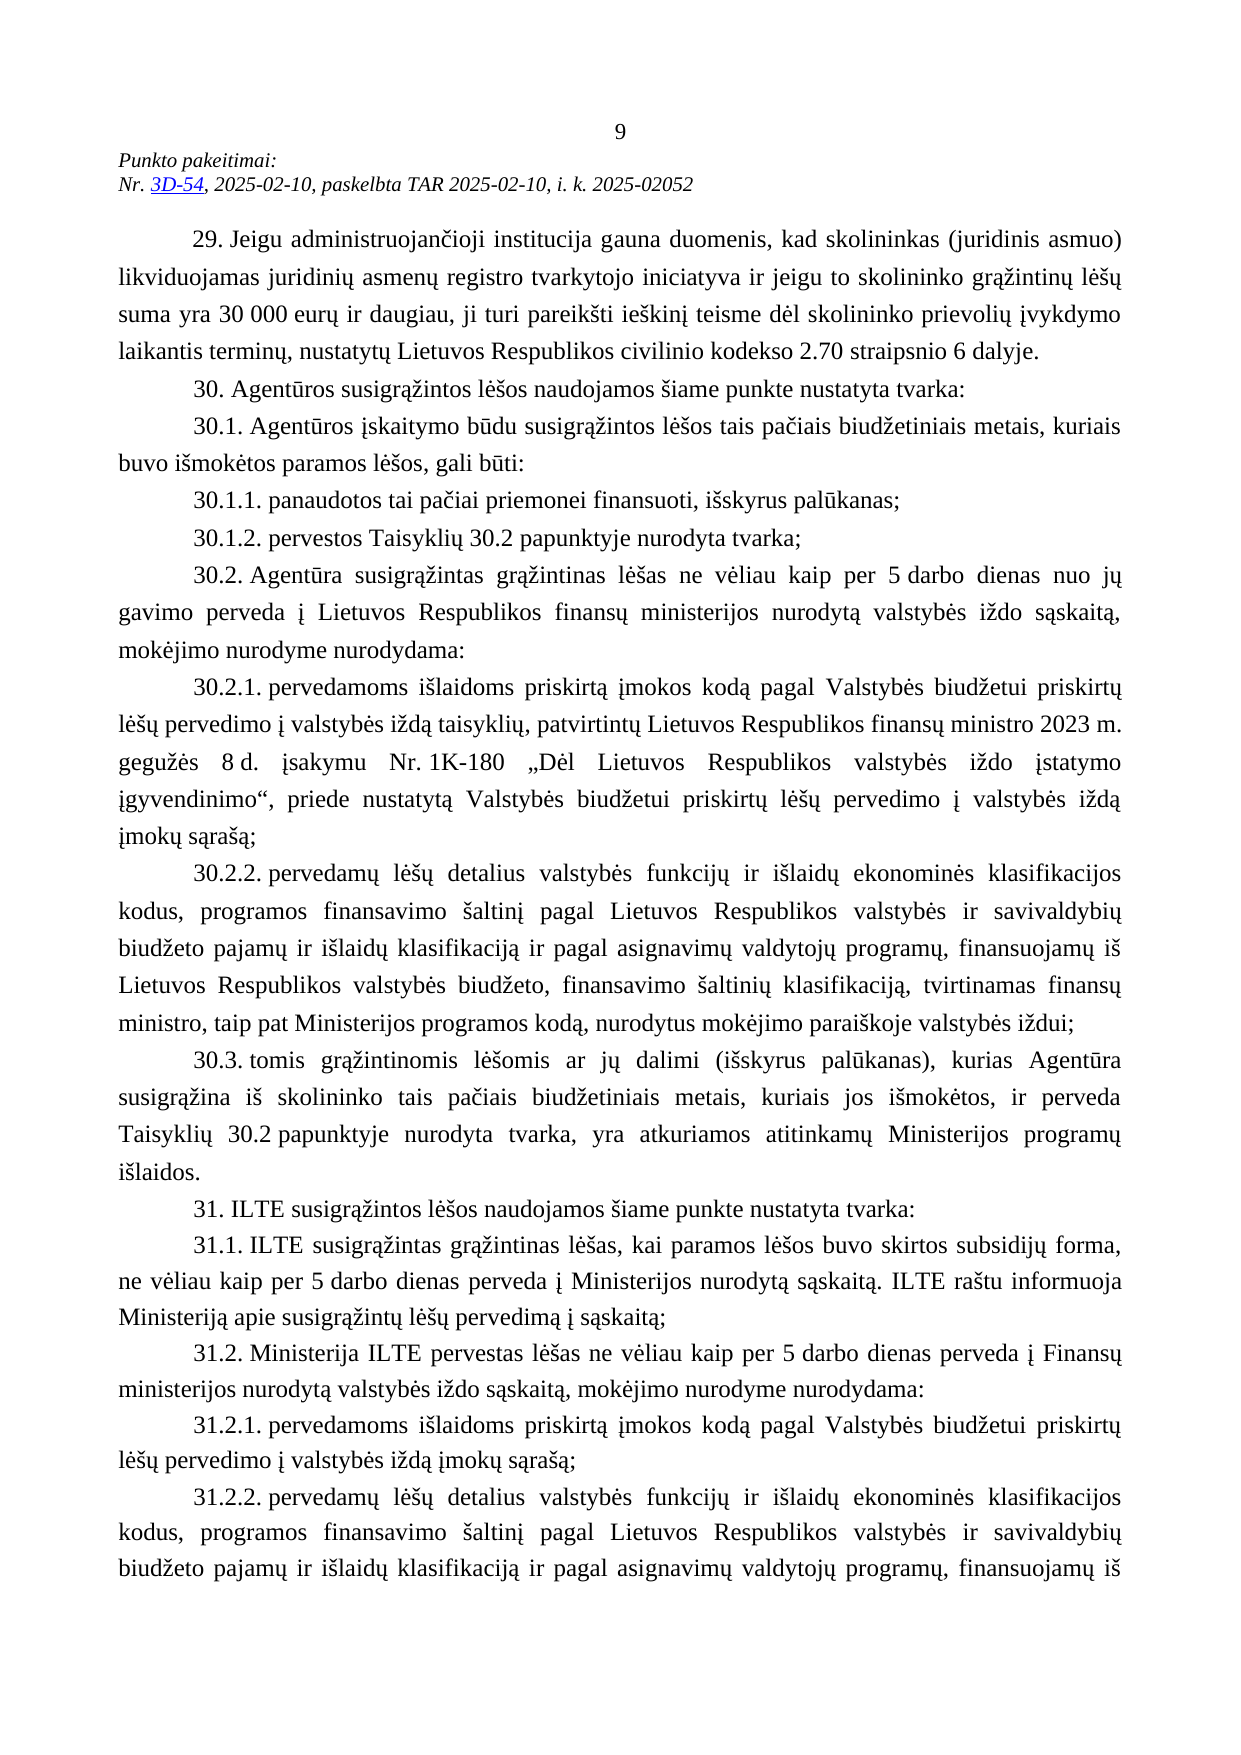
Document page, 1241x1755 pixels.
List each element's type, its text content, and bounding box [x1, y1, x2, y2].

text 31.2. Ministerija ILTE pervestas lėšas ne vėliau kaip per 5 darbo dienas perveda į Finansų ministerijos nurodytą valstybės iždo sąskaitą, mokėjimo nurodyme nurodydama: [118, 1338, 1122, 1402]
text Punkto pakeitimai: [118, 148, 1122, 172]
text 30. Agentūros susigrąžintos lėšos naudojamos šiame punkte nustatyta tvarka: [118, 374, 1122, 402]
text 29. Jeigu administruojančioji institucija gauna duomenis, kad skolininkas (juridinis asmuo) likviduojamas juridinių asmenų registro tvarkytojo iniciatyva ir jeigu to skolininko grąžintinų lėšų suma yra 30 000 eurų ir daugiau, ji turi pareikšti ieškinį teisme dėl skolininko prievolių įvykdymo laikantis terminų, nustatytų Lietuvos Respublikos civilinio kodekso 2.70 straipsnio 6 dalyje. [118, 224, 1122, 365]
text 30.2.1. pervedamoms išlaidoms priskirtą įmokos kodą pagal Valstybės biudžetui priskirtų lėšų pervedimo į valstybės iždą taisyklių, patvirtintų Lietuvos Respublikos finansų ministro 2023 m. gegužės 8 d. įsakymu Nr. 1K-180 „Dėl Lietuvos Respublikos valstybės iždo įstatymo įgyvendinimo“, priede nustatytą Valstybės biudžetui priskirtų lėšų pervedimo į valstybės iždą įmokų sąrašą; [118, 672, 1122, 850]
text 30.1.2. pervestos Taisyklių 30.2 papunktyje nurodyta tvarka; [118, 523, 1122, 552]
text 30.3. tomis grąžintinomis lėšomis ar jų dalimi (išskyrus palūkanas), kurias Agentūra susigrąžina iš skolininko tais pačiais biudžetiniais metais, kuriais jos išmokėtos, ir perveda Taisyklių 30.2 papunktyje nurodyta tvarka, yra atkuriamos atitinkamų Ministerijos programų išlaidos. [118, 1045, 1122, 1186]
text 30.2.2. pervedamų lėšų detalius valstybės funkcijų ir išlaidų ekonominės klasifikacijos kodus, programos finansavimo šaltinį pagal Lietuvos Respublikos valstybės ir savivaldybių biudžeto pajamų ir išlaidų klasifikaciją ir pagal asignavimų valdytojų programų, finansuojamų iš Lietuvos Respublikos valstybės biudžeto, finansavimo šaltinių klasifikaciją, tvirtinamas finansų ministro, taip pat Ministerijos programos kodą, nurodytus mokėjimo paraiškoje valstybės iždui; [118, 858, 1122, 1036]
text 31.2.2. pervedamų lėšų detalius valstybės funkcijų ir išlaidų ekonominės klasifikacijos kodus, programos finansavimo šaltinį pagal Lietuvos Respublikos valstybės ir savivaldybių biudžeto pajamų ir išlaidų klasifikaciją ir pagal asignavimų valdytojų programų, finansuojamų iš [118, 1482, 1122, 1582]
text 31.2.1. pervedamoms išlaidoms priskirtą įmokos kodą pagal Valstybės biudžetui priskirtų lėšų pervedimo į valstybės iždą įmokų sąrašą; [118, 1410, 1122, 1474]
text 30.1. Agentūros įskaitymo būdu susigrąžintos lėšos tais pačiais biudžetiniais metais, kuriais buvo išmokėtos paramos lėšos, gali būti: [118, 411, 1122, 477]
text 30.2. Agentūra susigrąžintas grąžintinas lėšas ne vėliau kaip per 5 darbo dienas nuo jų gavimo perveda į Lietuvos Respublikos finansų ministerijos nurodytą valstybės iždo sąskaitą, mokėjimo nurodyme nurodydama: [118, 560, 1122, 663]
text 30.1.1. panaudotos tai pačiai priemonei finansuoti, išskyrus palūkanas; [118, 486, 1122, 514]
text Nr. 3D-54, 2025-02-10, paskelbta TAR 2025-02-10, i. k. 2025-02052 [118, 172, 1122, 196]
text 31.1. ILTE susigrąžintas grąžintinas lėšas, kai paramos lėšos buvo skirtos subsidijų forma, ne vėliau kaip per 5 darbo dienas perveda į Ministerijos nurodytą sąskaitą. ILTE raštu informuoja Ministeriją apie susigrąžintų lėšų pervedimą į sąskaitą; [118, 1230, 1122, 1331]
text 31. ILTE susigrąžintos lėšos naudojamos šiame punkte nustatyta tvarka: [118, 1194, 1122, 1223]
